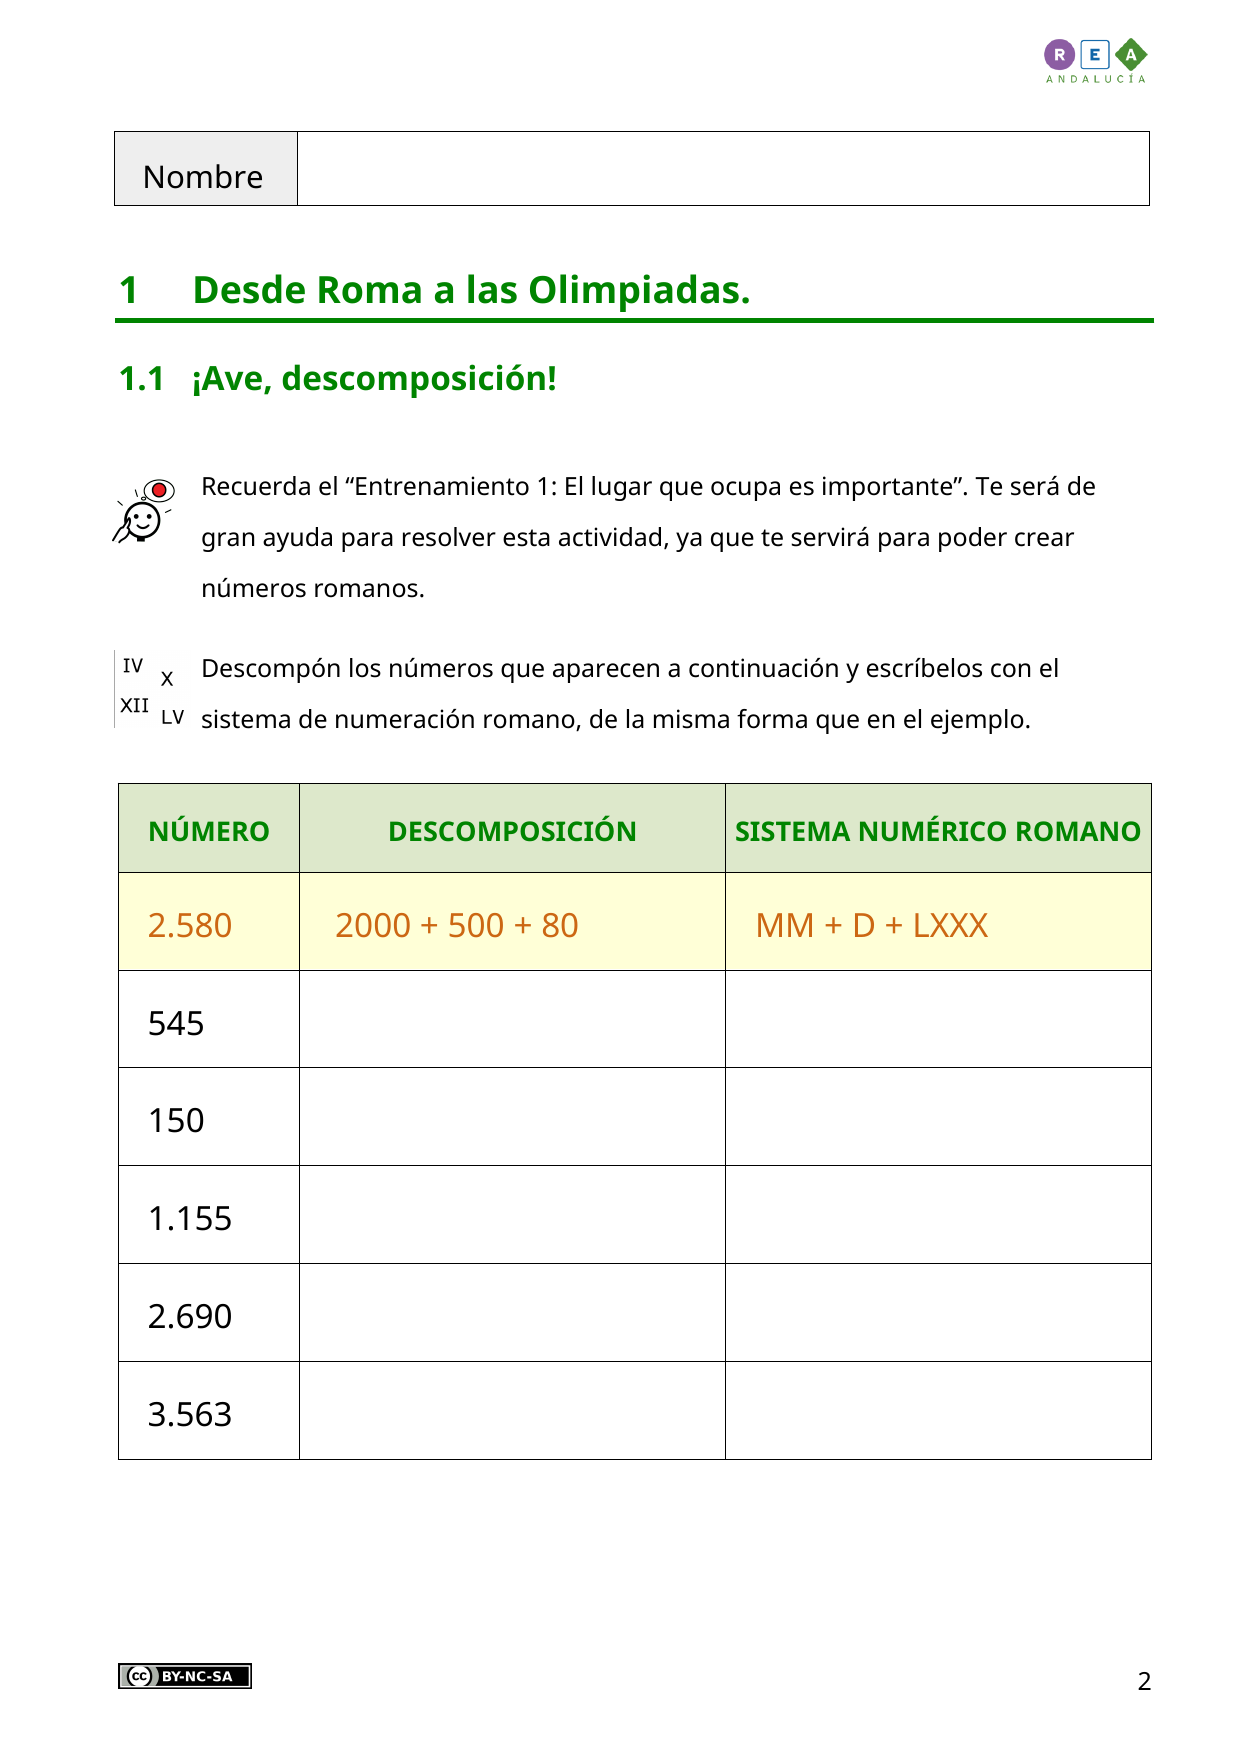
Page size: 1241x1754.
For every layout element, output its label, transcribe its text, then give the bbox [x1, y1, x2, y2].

table_cell 545 [119, 971, 299, 1067]
table_cell [726, 1166, 1151, 1263]
table_cell [726, 1362, 1151, 1458]
table_cell 3.563 [119, 1362, 299, 1458]
table_cell [300, 1264, 725, 1361]
table_cell [726, 1068, 1151, 1165]
table_cell MM + D + LXXX [726, 873, 1151, 969]
table_cell [300, 1166, 725, 1263]
picture [110, 473, 181, 545]
subtitle ¡Ave, descomposición! [118, 355, 1152, 401]
table_cell 150 [119, 1068, 299, 1165]
table_cell 2.690 [119, 1264, 299, 1361]
table_header SISTEMA NUMÉRICO ROMANO [726, 784, 1151, 872]
table_header NÚMERO [119, 784, 299, 872]
text Descompón los números que aparecen a continuación y escríbelos con el sistema de numeración romano, de la misma forma que en el ejemplo. [201, 651, 1152, 736]
table_cell 2.580 [119, 873, 299, 969]
text Recuerda el “Entrenamiento 1: El lugar que ocupa es importante”. Te será de gran ayuda para resolver esta actividad, ya que te servirá para poder crear números romanos. [201, 468, 1152, 604]
table_cell [300, 971, 725, 1067]
text [108, 472, 184, 547]
table_cell [726, 1264, 1151, 1361]
table_header DESCOMPOSICIÓN [300, 784, 725, 872]
table_cell 2000 + 500 + 80 [300, 873, 725, 969]
picture [1039, 33, 1152, 88]
picture [118, 1663, 536, 1698]
subtitle Desde Roma a las Olimpiadas. [115, 261, 1154, 318]
picture [113, 650, 178, 728]
table_cell [300, 1362, 725, 1458]
table_cell 1.155 [119, 1166, 299, 1263]
table_cell [726, 971, 1151, 1067]
table_cell [300, 1068, 725, 1165]
